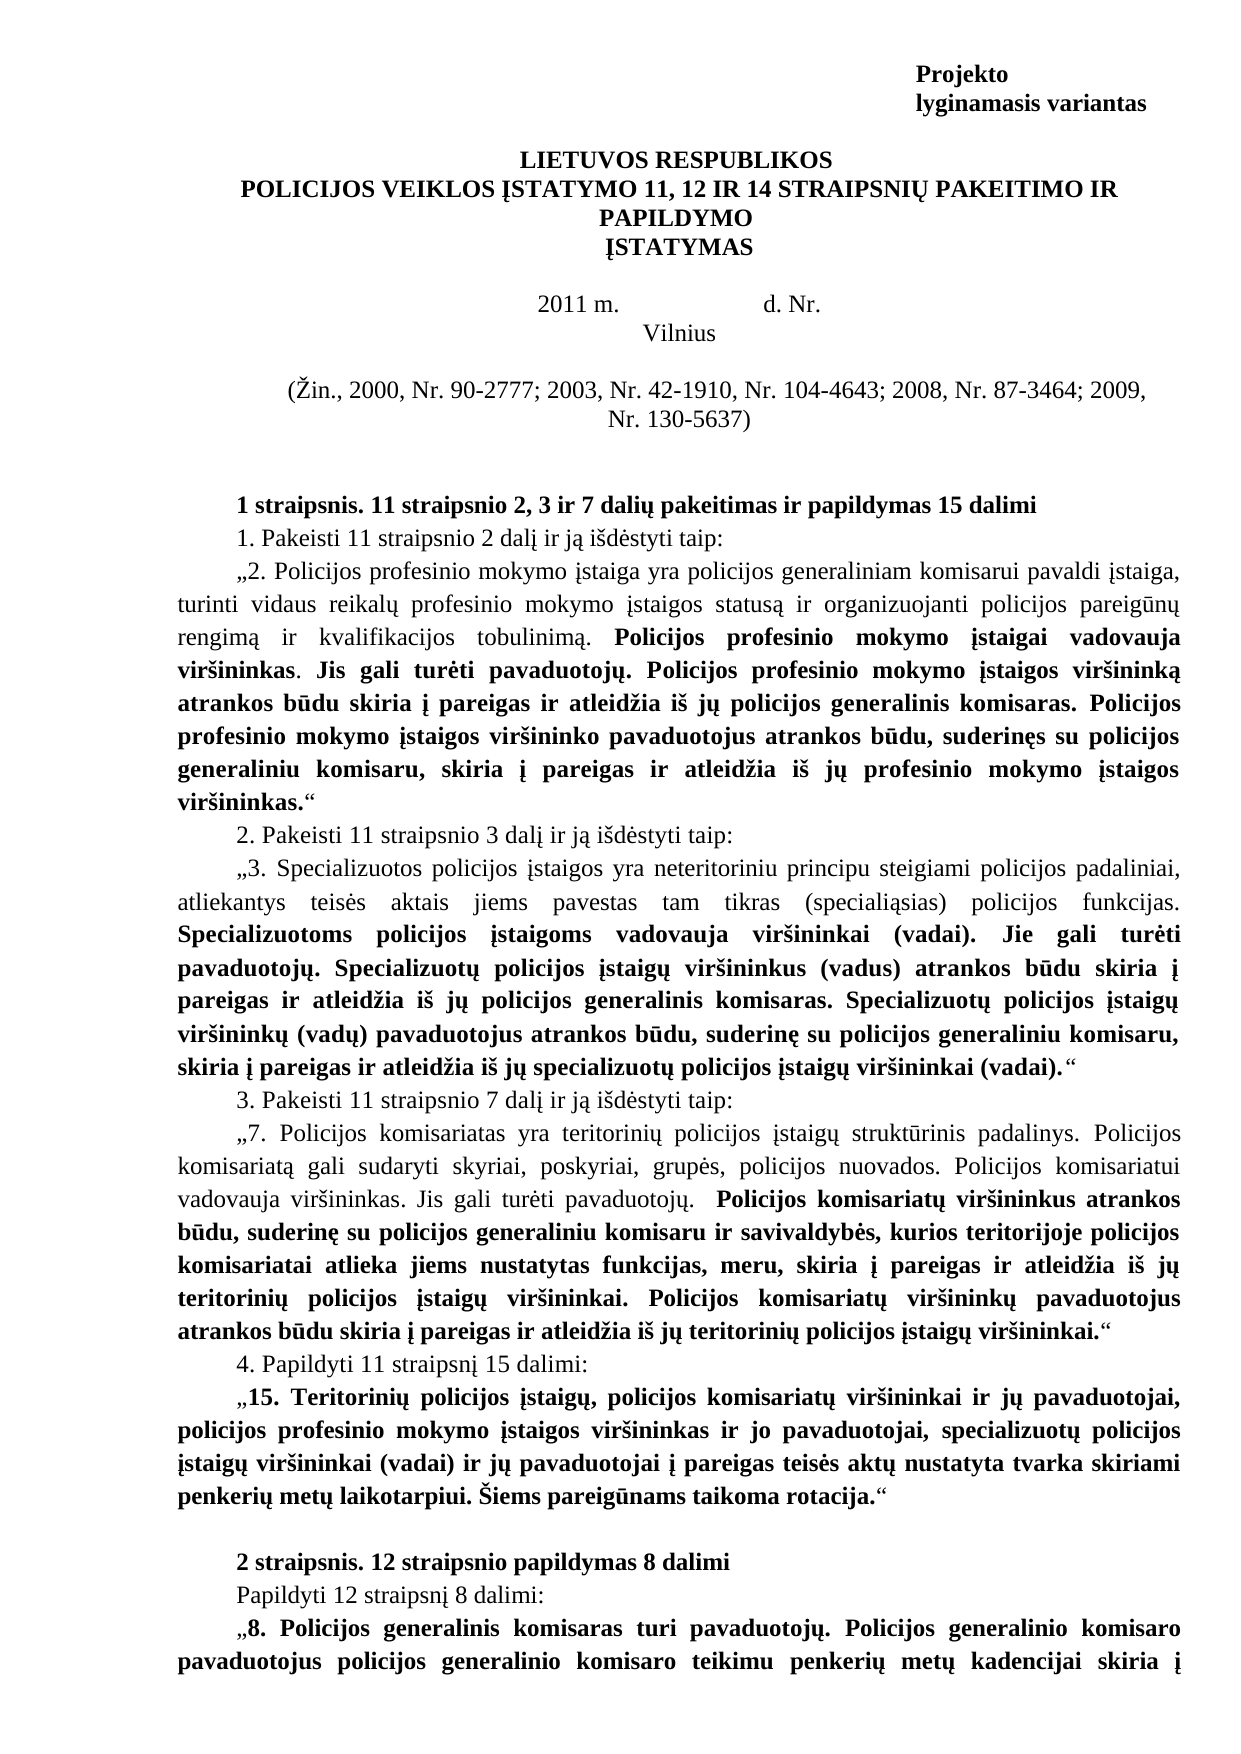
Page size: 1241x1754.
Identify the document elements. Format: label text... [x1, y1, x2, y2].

text „8. Policijos generalinis komisaras turi pavaduotojų. Policijos generalinio komisaro pavaduotojus policijos generalinio komisaro teikimu penkerių metų kadencijai skiria į [177, 1613, 1181, 1675]
text 2. Pakeisti 11 straipsnio 3 dalį ir ją išdėstyti taip: [177, 821, 1181, 849]
text (Žin., 2000, Nr. 90-2777; 2003, Nr. 42-1910, Nr. 104-4643; 2008, Nr. 87-3464; 2009, Nr. 130-5637) [177, 375, 1181, 433]
text „3. Specializuotos policijos įstaigos yra neteritoriniu principu steigiami policijos padaliniai, atliekantys teisės aktais jiems pavestas tam tikras (specialiąsias) policijos funkcijas. Specializuotoms policijos įstaigoms vadovauja viršininkai (vadai). Jie gali turėti pavaduotojų. Specializuotų policijos įstaigų viršininkus (vadus) atrankos būdu skiria į pareigas ir atleidžia iš jų policijos generalinis komisaras. Specializuotų policijos įstaigų viršininkų (vadų) pavaduotojus atrankos būdu, suderinę su policijos generaliniu komisaru, skiria į pareigas ir atleidžia iš jų specializuotų policijos įstaigų viršininkai (vadai).“ [177, 853, 1181, 1080]
text lyginamasis variantas [916, 88, 1181, 117]
subtitle Vilnius [177, 318, 1181, 347]
subtitle ĮSTATYMAS [177, 232, 1181, 260]
text 2 straipsnis. 12 straipsnio papildymas 8 dalimi [177, 1547, 1181, 1576]
text „2. Policijos profesinio mokymo įstaiga yra policijos generaliniam komisarui pavaldi įstaiga, turinti vidaus reikalų profesinio mokymo įstaigos statusą ir organizuojanti policijos pareigūnų rengimą ir kvalifikacijos tobulinimą. Policijos profesinio mokymo įstaigai vadovauja viršininkas. Jis gali turėti pavaduotojų. Policijos profesinio mokymo įstaigos viršininką atrankos būdu skiria į pareigas ir atleidžia iš jų policijos generalinis komisaras. Policijos profesinio mokymo įstaigos viršininko pavaduotojus atrankos būdu, suderinęs su policijos generaliniu komisaru, skiria į pareigas ir atleidžia iš jų profesinio mokymo įstaigos viršininkas.“ [177, 556, 1181, 816]
subtitle Projekto [916, 59, 1181, 88]
text 3. Pakeisti 11 straipsnio 7 dalį ir ją išdėstyti taip: [177, 1085, 1181, 1113]
text Papildyti 12 straipsnį 8 dalimi: [177, 1580, 1181, 1609]
text „7. Policijos komisariatas yra teritorinių policijos įstaigų struktūrinis padalinys. Policijos komisariatą gali sudaryti skyriai, poskyriai, grupės, policijos nuovados. Policijos komisariatui vadovauja viršininkas. Jis gali turėti pavaduotojų. Policijos komisariatų viršininkus atrankos būdu, suderinę su policijos generaliniu komisaru ir savivaldybės, kurios teritorijoje policijos komisariatai atlieka jiems nustatytas funkcijas, meru, skiria į pareigas ir atleidžia iš jų teritorinių policijos įstaigų viršininkai. Policijos komisariatų viršininkų pavaduotojus atrankos būdu skiria į pareigas ir atleidžia iš jų teritorinių policijos įstaigų viršininkai.“ [177, 1118, 1181, 1344]
text 1. Pakeisti 11 straipsnio 2 dalį ir ją išdėstyti taip: [177, 523, 1181, 552]
text „15. Teritorinių policijos įstaigų, policijos komisariatų viršininkai ir jų pavaduotojai, policijos profesinio mokymo įstaigos viršininkas ir jo pavaduotojai, specializuotų policijos įstaigų viršininkai (vadai) ir jų pavaduotojai į pareigas teisės aktų nustatyta tvarka skiriami penkerių metų laikotarpiui. Šiems pareigūnams taikoma rotacija.“ [177, 1382, 1181, 1510]
subtitle POLICIJOS VEIKLOS ĮSTATYMO 11, 12 IR 14 STRAIPSNIŲ PAKEITIMO IR PAPILDYMO [177, 174, 1181, 232]
subtitle LIETUVOS RESPUBLIKOS [177, 145, 1181, 174]
text 1 straipsnis. 11 straipsnio 2, 3 ir 7 dalių pakeitimas ir papildymas 15 dalimi [177, 490, 1181, 519]
text 2011 m. d. Nr. [177, 289, 1181, 318]
text 4. Papildyti 11 straipsnį 15 dalimi: [177, 1349, 1181, 1378]
